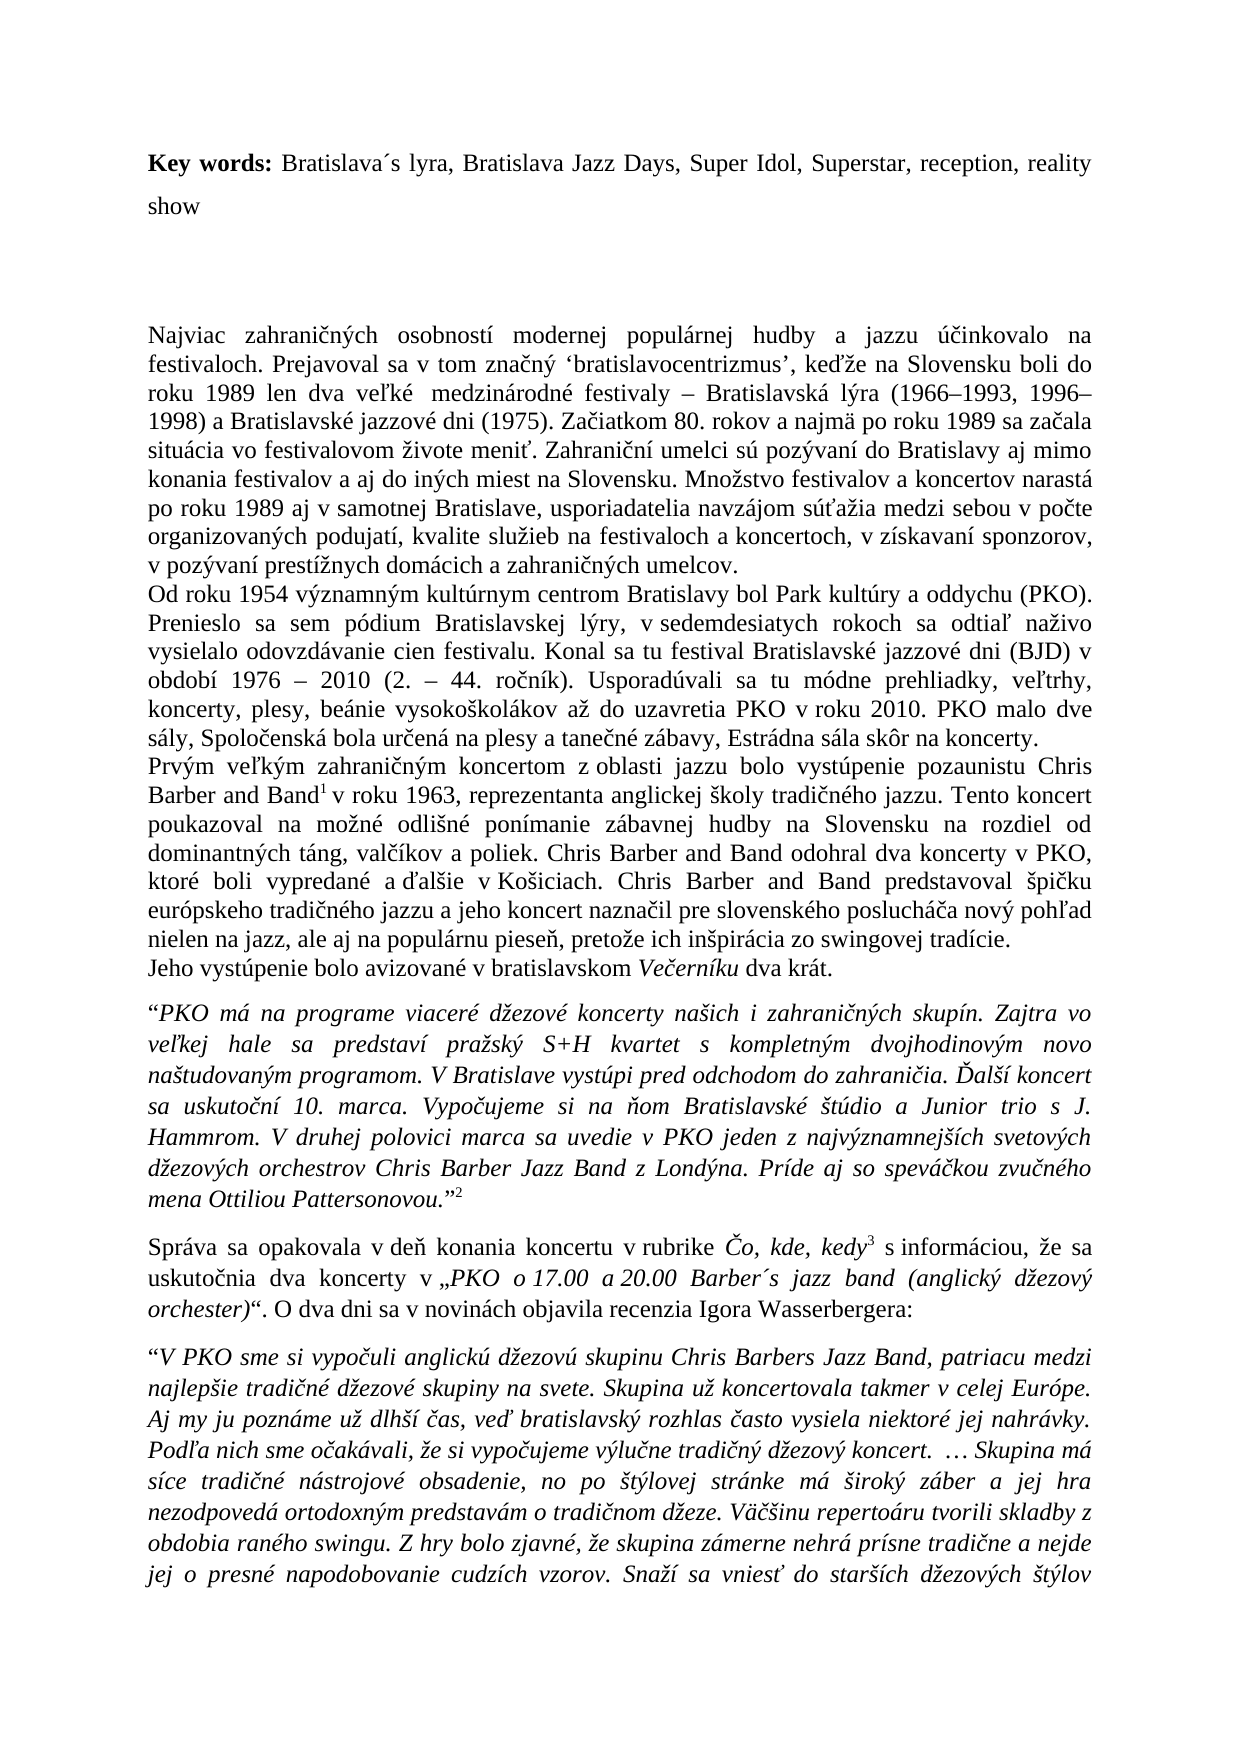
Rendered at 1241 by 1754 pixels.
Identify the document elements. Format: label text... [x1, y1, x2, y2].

text Správa sa opakovala v deň konania koncertu v rubrike Čo, kde, kedy s informáciou, že sa uskutočnia dva koncerty v „PKO o 17.00 a 20.00 Barber´s jazz band (anglický džezový orchester)“. O dva dni sa v novinách objavila recenzia Igora Wasserbergera: [148, 1232, 1093, 1323]
text Prvým veľkým zahraničným koncertom z oblasti jazzu bolo vystúpenie pozaunistu Chris Barber and Band v roku 1963, reprezentanta anglickej školy tradičného jazzu. Tento koncert poukazoval na možné odlišné ponímanie zábavnej hudby na Slovensku na rozdiel od dominantných táng, valčíkov a poliek. Chris Barber and Band odohral dva koncerty v PKO, ktoré boli vypredané a ďalšie v Košiciach. Chris Barber and Band predstavoval špičku európskeho tradičného jazzu a jeho koncert naznačil pre slovenského poslucháča nový pohľad nielen na jazz, ale aj na populárnu pieseň, pretože ich inšpirácia zo swingovej tradície. [148, 751, 1093, 953]
text Key words: Bratislava´s lyra, Bratislava Jazz Days, Super Idol, Superstar, reception, reality show [148, 148, 1093, 219]
text “V PKO sme si vypočuli anglickú džezovú skupinu Chris Barbers Jazz Band, patriacu medzi najlepšie tradičné džezové skupiny na svete. Skupina už koncertovala takmer v celej Európe. Aj my ju poznáme už dlhší čas, veď bratislavský rozhlas často vysiela niektoré jej nahrávky. Podľa nich sme očakávali, že si vypočujeme výlučne tradičný džezový koncert. … Skupina má síce tradičné nástrojové obsadenie, no po štýlovej stránke má široký záber a jej hra nezodpovedá ortodoxným predstavám o tradičnom džeze. Väčšinu repertoáru tvorili skladby z obdobia raného swingu. Z hry bolo zjavné, že skupina zámerne nehrá prísne tradične a nejde jej o presné napodobovanie cudzích vzorov. Snaží sa vniesť do starších džezových štýlov [148, 1342, 1093, 1588]
text Najviac zahraničných osobností modernej populárnej hudby a jazzu účinkovalo na festivaloch. Prejavoval sa v tom značný ‘bratislavocentrizmus’, keďže na Slovensku boli do roku 1989 len dva veľké medzinárodné festivaly – Bratislavská lýra (1966–1993, 1996–1998) a Bratislavské jazzové dni (1975). Začiatkom 80. rokov a najmä po roku 1989 sa začala situácia vo festivalovom živote meniť. Zahraniční umelci sú pozývaní do Bratislavy aj mimo konania festivalov a aj do iných miest na Slovensku. Množstvo festivalov a koncertov narastá po roku 1989 aj v samotnej Bratislave, usporiadatelia navzájom súťažia medzi sebou v počte organizovaných podujatí, kvalite služieb na festivaloch a koncertoch, v získavaní sponzorov, v pozývaní prestížnych domácich a zahraničných umelcov. [148, 320, 1093, 579]
text Od roku 1954 významným kultúrnym centrom Bratislavy bol Park kultúry a oddychu (PKO). Prenieslo sa sem pódium Bratislavskej lýry, v sedemdesiatych rokoch sa odtiaľ naživo vysielalo odovzdávanie cien festivalu. Konal sa tu festival Bratislavské jazzové dni (BJD) v období 1976 – 2010 (2. – 44. ročník). Usporadúvali sa tu módne prehliadky, veľtrhy, koncerty, plesy, beánie vysokoškolákov až do uzavretia PKO v roku 2010. PKO malo dve sály, Spoločenská bola určená na plesy a tanečné zábavy, Estrádna sála skôr na koncerty. [148, 579, 1093, 751]
text Jeho vystúpenie bolo avizované v bratislavskom Večerníku dva krát. [148, 953, 1093, 981]
text “PKO má na programe viaceré džezové koncerty našich i zahraničných skupín. Zajtra vo veľkej hale sa predstaví pražský S+H kvartet s kompletným dvojhodinovým novo naštudovaným programom. V Bratislave vystúpi pred odchodom do zahraničia. Ďalší koncert sa uskutoční 10. marca. Vypočujeme si na ňom Bratislavské štúdio a Junior trio s J. Hammrom. V druhej polovici marca sa uvedie v PKO jeden z najvýznamnejších svetových džezových orchestrov Chris Barber Jazz Band z Londýna. Príde aj so speváčkou zvučného mena Ottiliou Pattersonovou.” [148, 998, 1093, 1213]
